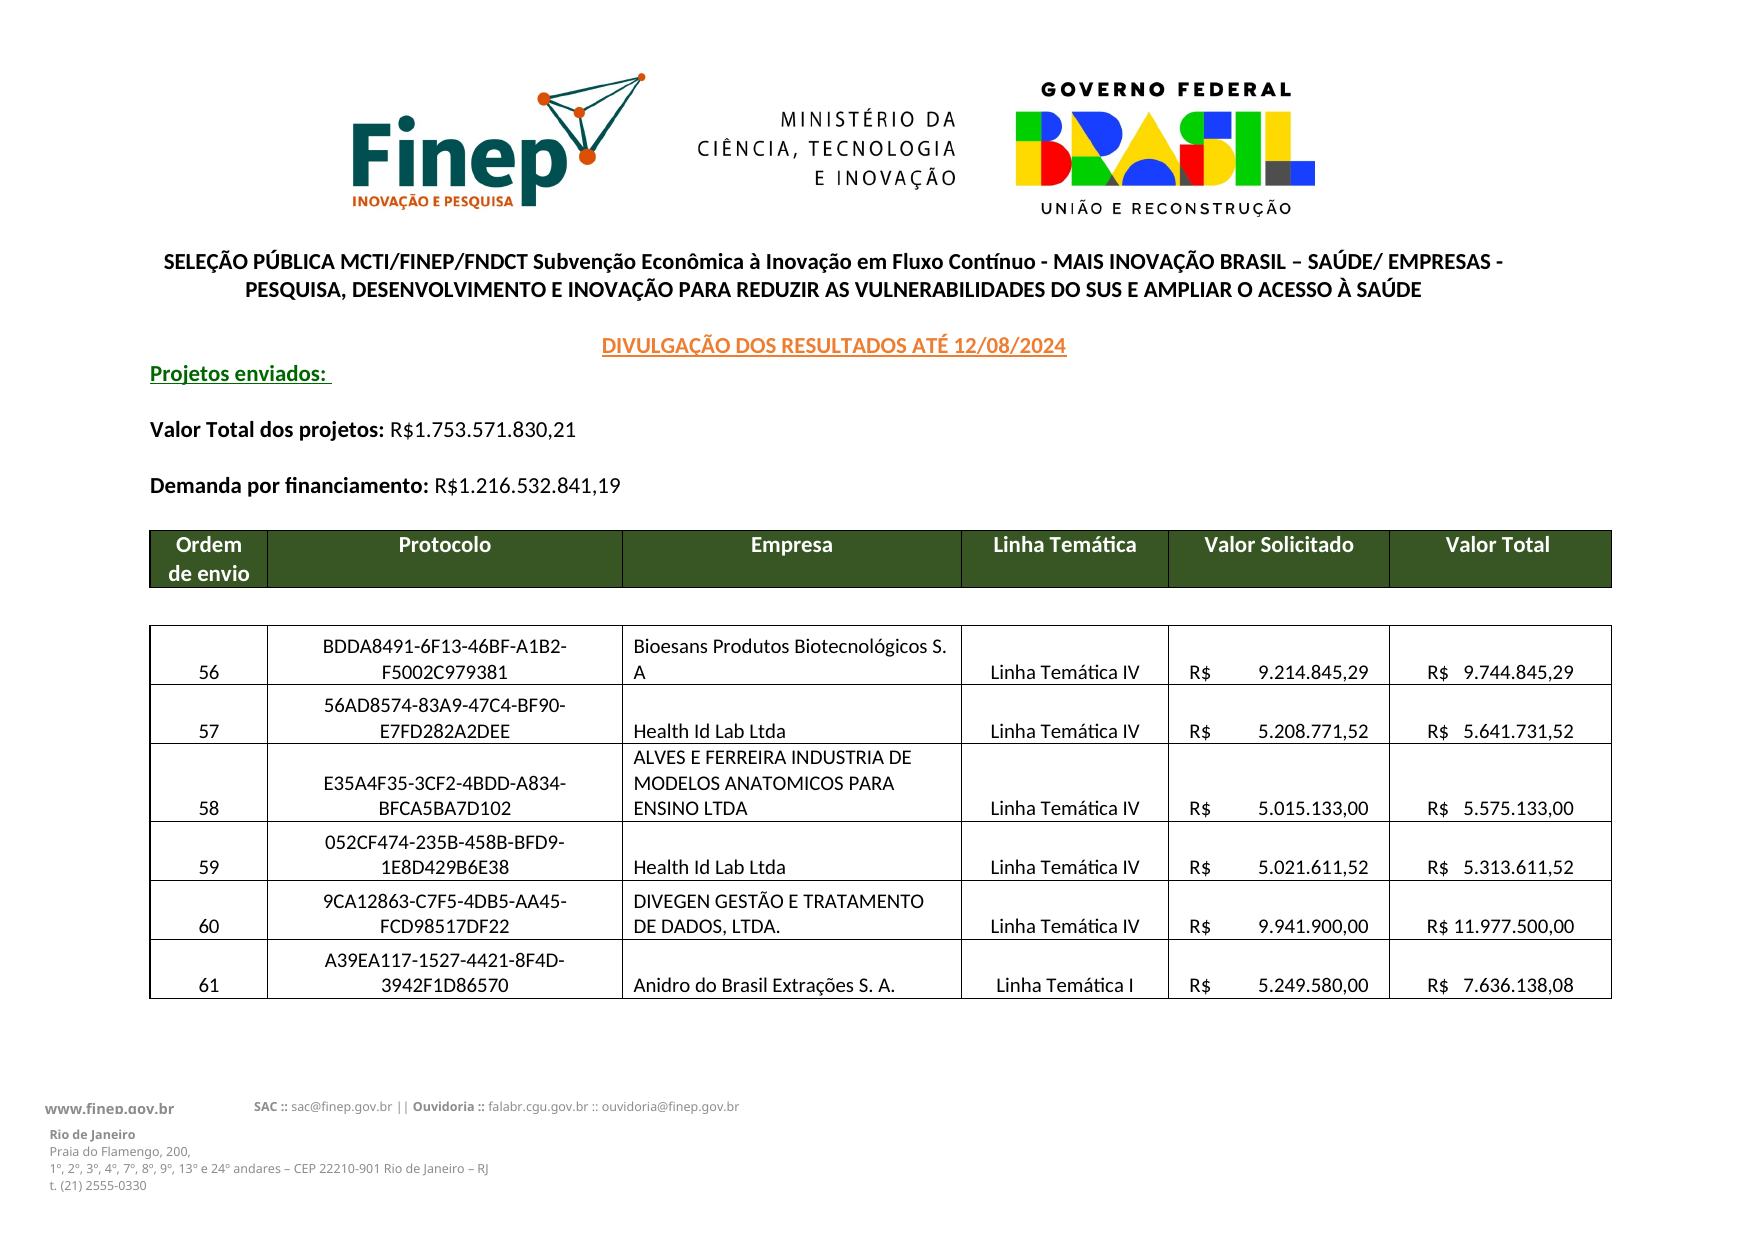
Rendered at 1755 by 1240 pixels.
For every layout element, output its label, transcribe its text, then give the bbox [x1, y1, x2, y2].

table_cell R$ 7.636.138,08 [1390, 940, 1611, 998]
table_cell Linha Temática IV [962, 744, 1168, 821]
table_cell R$ 5.249.580,00 [1169, 940, 1389, 998]
table_cell 56AD8574-83A9-47C4-BF90-E7FD282A2DEE [268, 685, 622, 743]
table_cell R$ 9.214.845,29 [1169, 626, 1389, 684]
table_cell R$ 5.641.731,52 [1390, 685, 1611, 743]
table_cell R$ 5.313.611,52 [1390, 822, 1611, 880]
table_cell 9CA12863-C7F5-4DB5-AA45-FCD98517DF22 [268, 881, 622, 939]
table_cell R$ 5.021.611,52 [1169, 822, 1389, 880]
table_cell R$ 5.575.133,00 [1390, 744, 1611, 821]
table_cell Linha Temática IV [962, 626, 1168, 684]
table_cell R$ 9.941.900,00 [1169, 881, 1389, 939]
table_cell Bioesans Produtos Biotecnológicos S. A [623, 626, 961, 684]
table_cell 60 [151, 881, 267, 939]
table_cell 052CF474-235B-458B-BFD9-1E8D429B6E38 [268, 822, 622, 880]
table_cell 59 [151, 822, 267, 880]
table_cell E35A4F35-3CF2-4BDD-A834-BFCA5BA7D102 [268, 744, 622, 821]
table_cell Health Id Lab Ltda [623, 822, 961, 880]
table_cell 56 [151, 626, 267, 684]
table_cell ALVES E FERREIRA INDUSTRIA DE MODELOS ANATOMICOS PARA ENSINO LTDA [623, 744, 961, 821]
table_cell Health Id Lab Ltda [623, 685, 961, 743]
table_cell Linha Temática IV [962, 822, 1168, 880]
table_cell DIVEGEN GESTÃO E TRATAMENTO DE DADOS, LTDA. [623, 881, 961, 939]
table_cell 57 [151, 685, 267, 743]
table_cell BDDA8491-6F13-46BF-A1B2-F5002C979381 [268, 626, 622, 684]
table_cell R$ 9.744.845,29 [1390, 626, 1611, 684]
table_cell R$ 11.977.500,00 [1390, 881, 1611, 939]
table_cell 58 [151, 744, 267, 821]
table_cell Linha Temática IV [962, 881, 1168, 939]
table_cell Linha Temática IV [962, 685, 1168, 743]
table_cell Anidro do Brasil Extrações S. A. [623, 940, 961, 998]
table_cell R$ 5.208.771,52 [1169, 685, 1389, 743]
table_cell 61 [151, 940, 267, 998]
table_cell Linha Temática I [962, 940, 1168, 998]
table_cell R$ 5.015.133,00 [1169, 744, 1389, 821]
table_cell A39EA117-1527-4421-8F4D-3942F1D86570 [268, 940, 622, 998]
